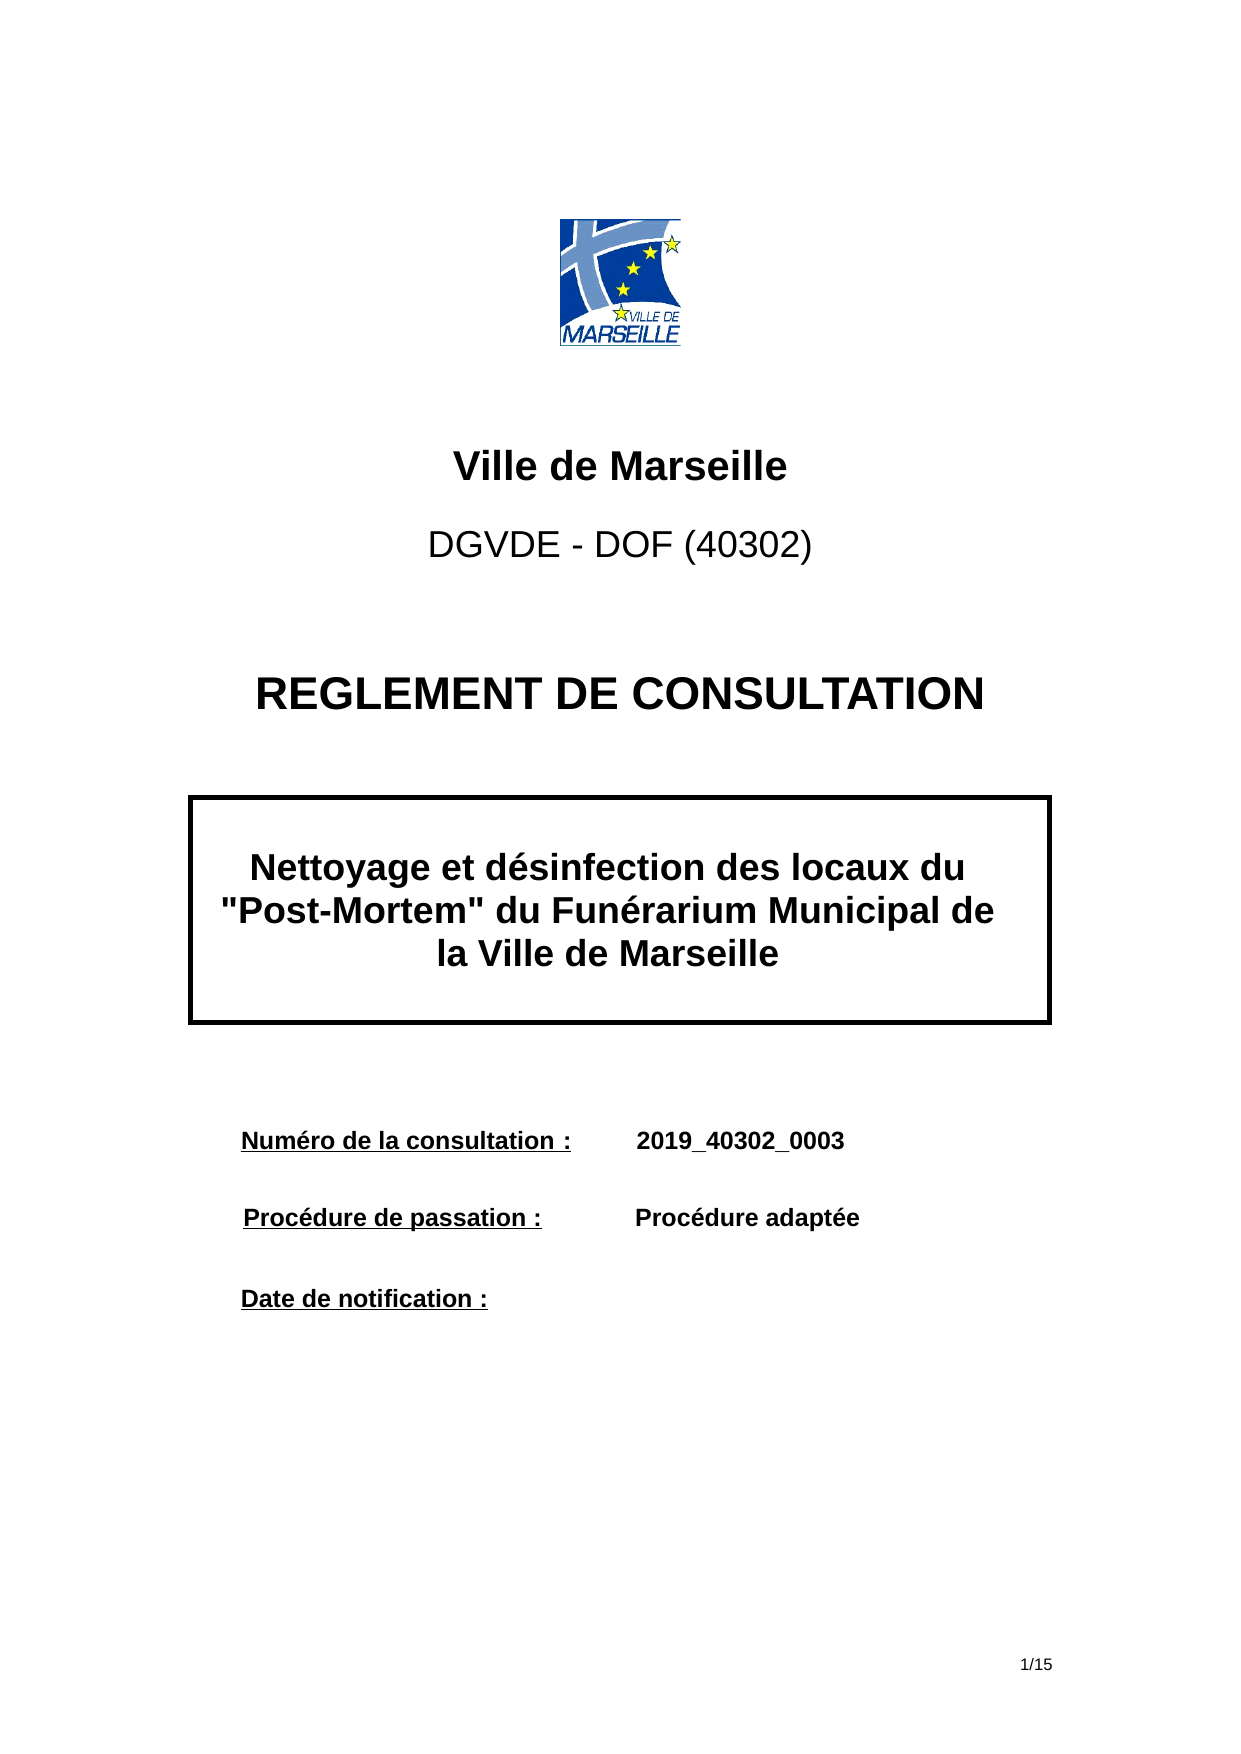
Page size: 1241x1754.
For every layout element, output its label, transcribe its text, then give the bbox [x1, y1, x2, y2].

text Ville de Marseille [188, 441, 1052, 489]
text Numéro de la consultation : 2019_40302_0003 [241, 1126, 1052, 1155]
text Nettoyage et désinfection des locaux du "Post-Mortem" du Funérarium Municipal de la Ville de Marseille [193, 838, 1047, 975]
text Date de notification : [241, 1284, 1052, 1313]
text REGLEMENT DE CONSULTATION [188, 667, 1052, 719]
text DGVDE - DOF (40302) [188, 523, 1052, 566]
text Procédure de passation : Procédure adaptée [243, 1203, 1052, 1231]
